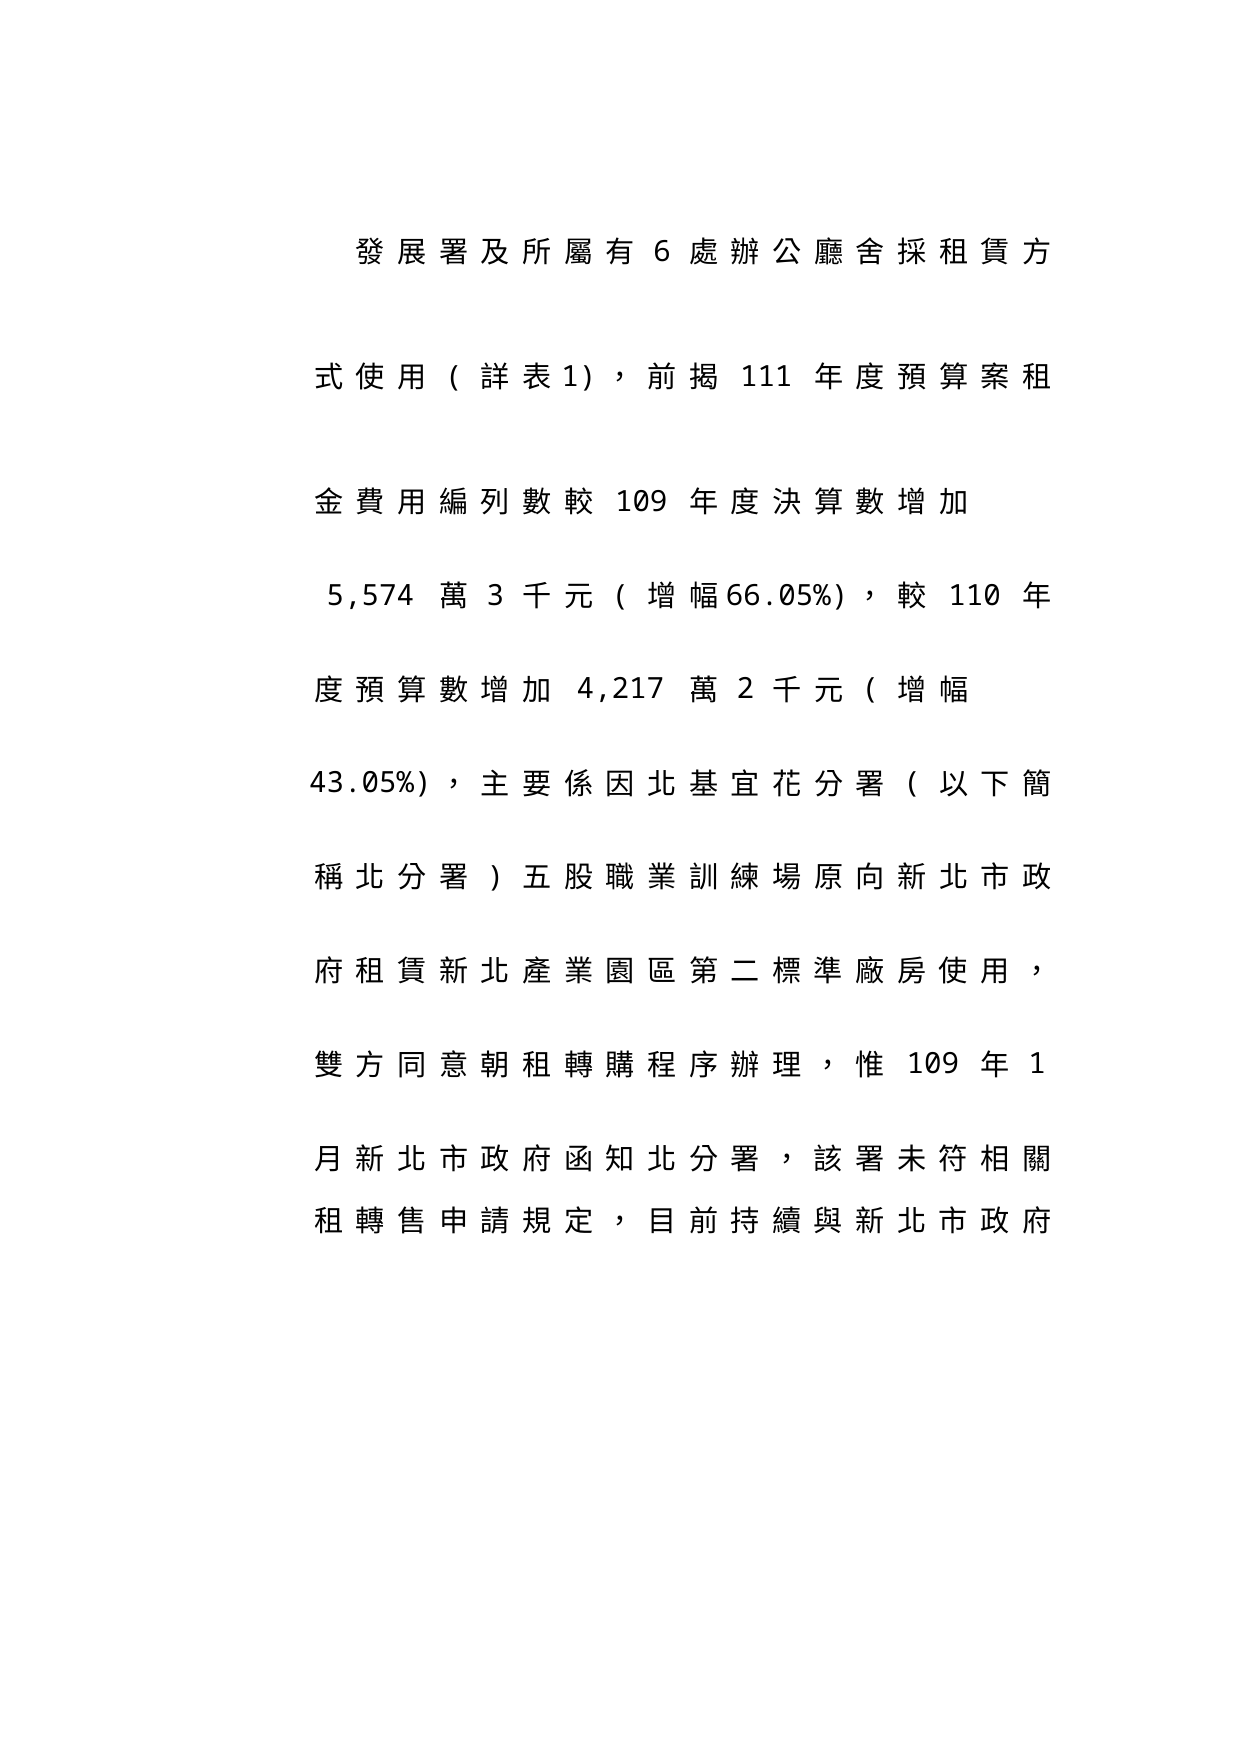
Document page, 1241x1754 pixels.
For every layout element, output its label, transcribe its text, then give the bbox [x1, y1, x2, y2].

text 發展署及所屬有6處辦公廳舍採租賃方式使用(詳表1)，前揭111年度預算案租金費用編列數較109年度決算數增加5,574萬3千元(增幅66.05%)，較110年度預算數增加4,217萬2千元(增幅43.05%)，主要係因北基宜花分署(以下簡稱北分署)五股職業訓練場原向新北市政府租賃新北產業園區第二標準廠房使用，雙方同意朝租轉購程序辦理，惟109年1月新北市政府函知北分署，該署未符相關租轉售申請規定，目前持續與新北市政府溝通協調中，109及110年度未編列且未支付新北產業園區第二標準廠房之房屋租金，111年度增加編列當年度租金費用預算數3,300萬元；另中彰投分署、雲嘉南分署等因業務量增加致租用面積擴增所致。 [271, 177, 1058, 1240]
